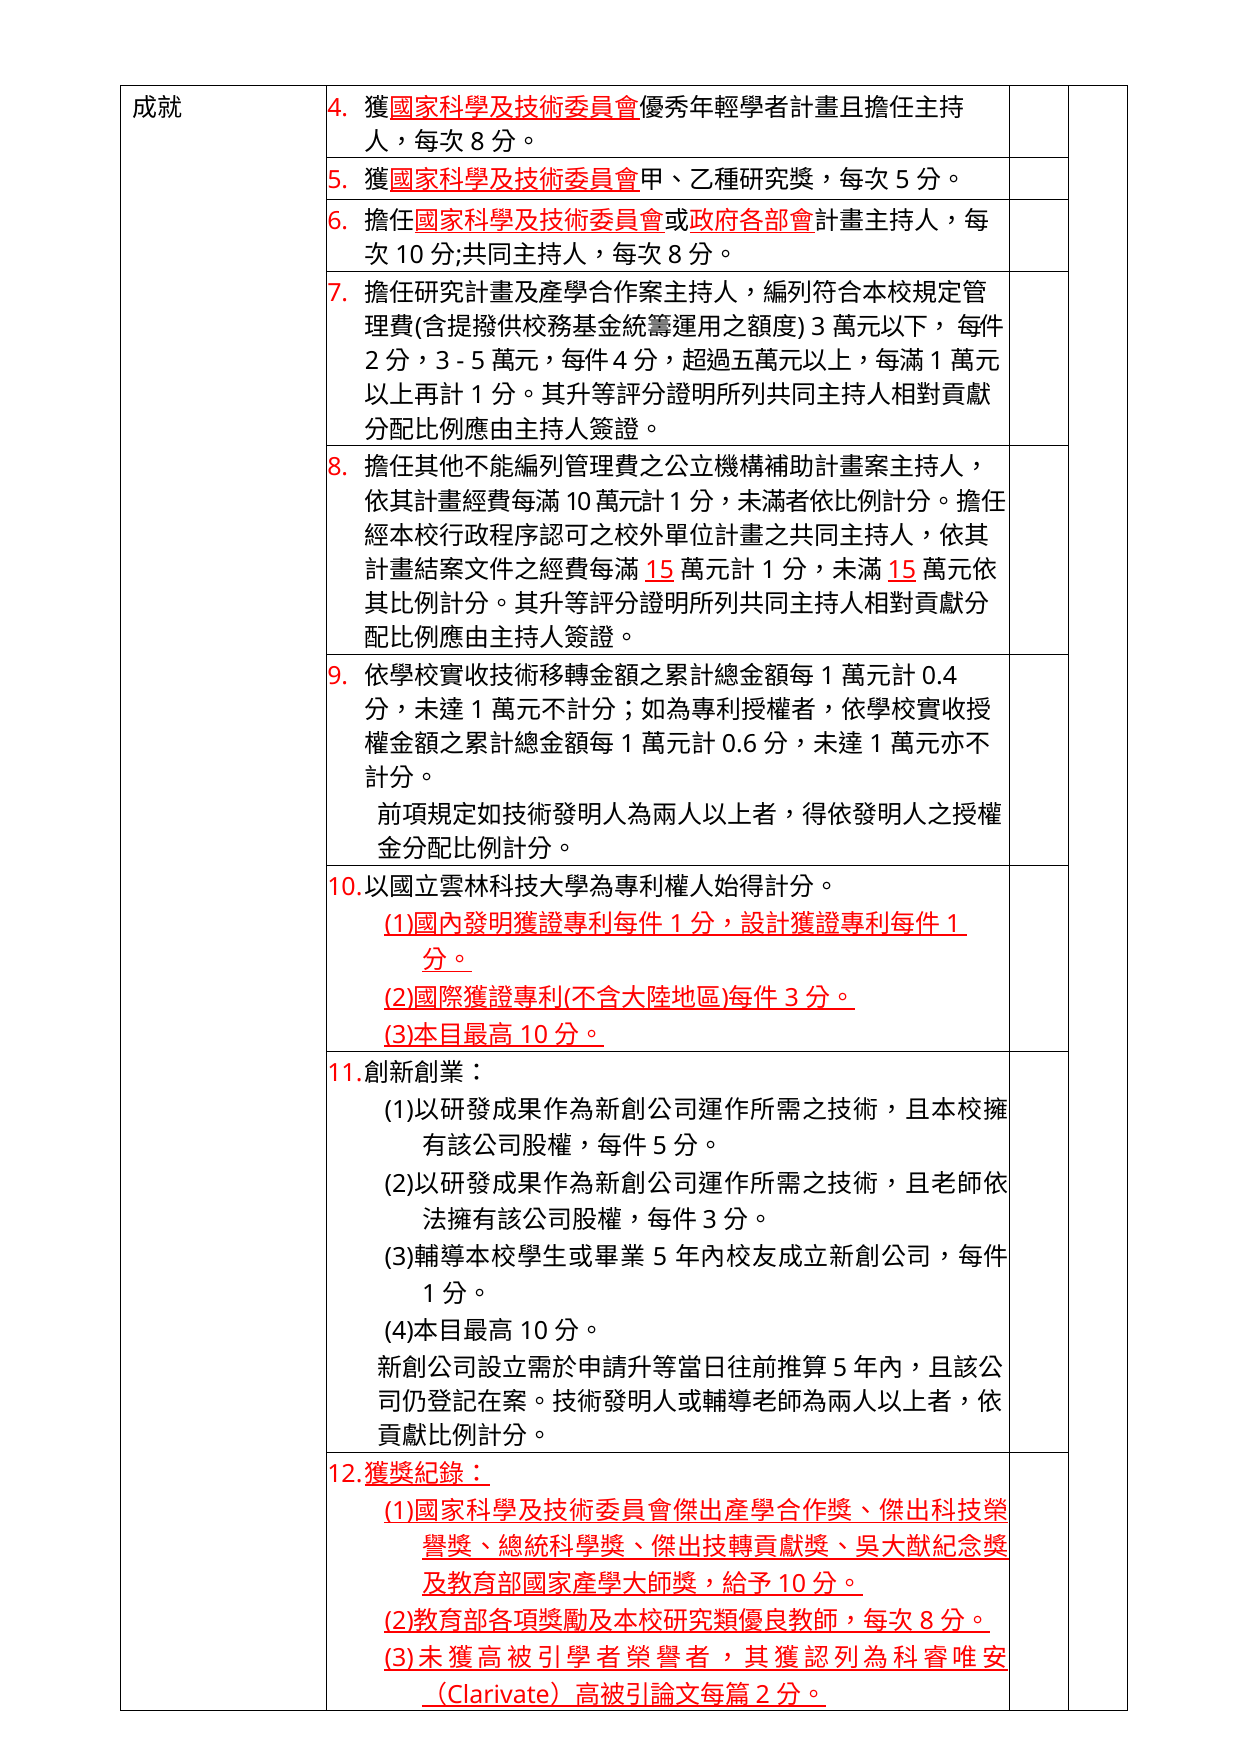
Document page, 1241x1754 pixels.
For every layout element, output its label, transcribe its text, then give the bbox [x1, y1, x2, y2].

table_cell 創新創業： (1)以研發成果作為新創公司運作所需之技術，且本校擁有該公司股權，每件 5 分。 (2)以研發成果作為新創公司運作所需之技術，且老師依法擁有該公司股權，每件 3 分。 (3)輔導本校學生或畢業 5 年內校友成立新創公司，每件 1 分。 (4)本目最高 10 分。 新創公司設立需於申請升等當日往前推算 5 年內，且該公司仍登記在案。技術發明人或輔導老師為兩人以上者，依貢獻比例計分。 [327, 1052, 1009, 1452]
table_cell [1010, 866, 1068, 1051]
table_cell [1069, 86, 1127, 1710]
table_cell [1010, 446, 1068, 653]
table_cell [1010, 86, 1068, 157]
table_cell 獲國家科學及技術委員會甲、乙種研究獎，每次 5 分。 [327, 158, 1009, 199]
table_cell [1010, 158, 1068, 199]
table_cell 以國立雲林科技大學為專利權人始得計分。 (1)國內發明獲證專利每件 1 分，設計獲證專利每件 1 分。 (2)國際獲證專利(不含大陸地區)每件 3 分。 (3)本目最高 10 分。 [327, 866, 1009, 1051]
table_cell 獲國家科學及技術委員會優秀年輕學者計畫且擔任主持人，每次 8 分。 [327, 86, 1009, 157]
table_cell 依學校實收技術移轉金額之累計總金額每 1 萬元計 0.4 分，未達 1 萬元不計分；如為專利授權者，依學校實收授權金額之累計總金額每 1 萬元計 0.6 分，未達 1 萬元亦不計分。 前項規定如技術發明人為兩人以上者，得依發明人之授權金分配比例計分。 [327, 655, 1009, 864]
table_cell [1010, 1052, 1068, 1452]
table_cell 擔任研究計畫及產學合作案主持人，編列符合本校規定管理費(含提撥供校務基金統籌運用之額度) 3 萬元以下， 每件 2 分，3 - 5 萬元，每件 4 分，超過五萬元以上，每滿 1 萬元以上再計 1 分。其升等評分證明所列共同主持人相對貢獻分配比例應由主持人簽證。 [327, 272, 1009, 445]
table_cell 成就 [121, 86, 326, 1710]
table_cell [1010, 655, 1068, 864]
table_cell [1010, 200, 1068, 271]
table_cell [1010, 1453, 1068, 1710]
table_cell [1010, 272, 1068, 445]
table_cell 擔任其他不能編列管理費之公立機構補助計畫案主持人，依其計畫經費每滿 10 萬元計 1 分，未滿者依比例計分。擔任經本校行政程序認可之校外單位計畫之共同主持人，依其計畫結案文件之經費每滿 15 萬元計 1 分，未滿 15 萬元依其比例計分。其升等評分證明所列共同主持人相對貢獻分配比例應由主持人簽證。 [327, 446, 1009, 653]
table_cell 獲獎紀錄： (1)國家科學及技術委員會傑出產學合作獎、傑出科技榮譽獎、總統科學獎、傑出技轉貢獻獎、吳大猷紀念獎及教育部國家產學大師獎，給予 10 分。 (2)教育部各項獎勵及本校研究類優良教師，每次 8 分。 (3)未獲高被引學者榮譽者，其獲認列為科睿唯安（Clarivate）高被引論文每篇 2 分。 [327, 1453, 1009, 1710]
table_cell 擔任國家科學及技術委員會或政府各部會計畫主持人，每次 10 分;共同主持人，每次 8 分。 [327, 200, 1009, 271]
